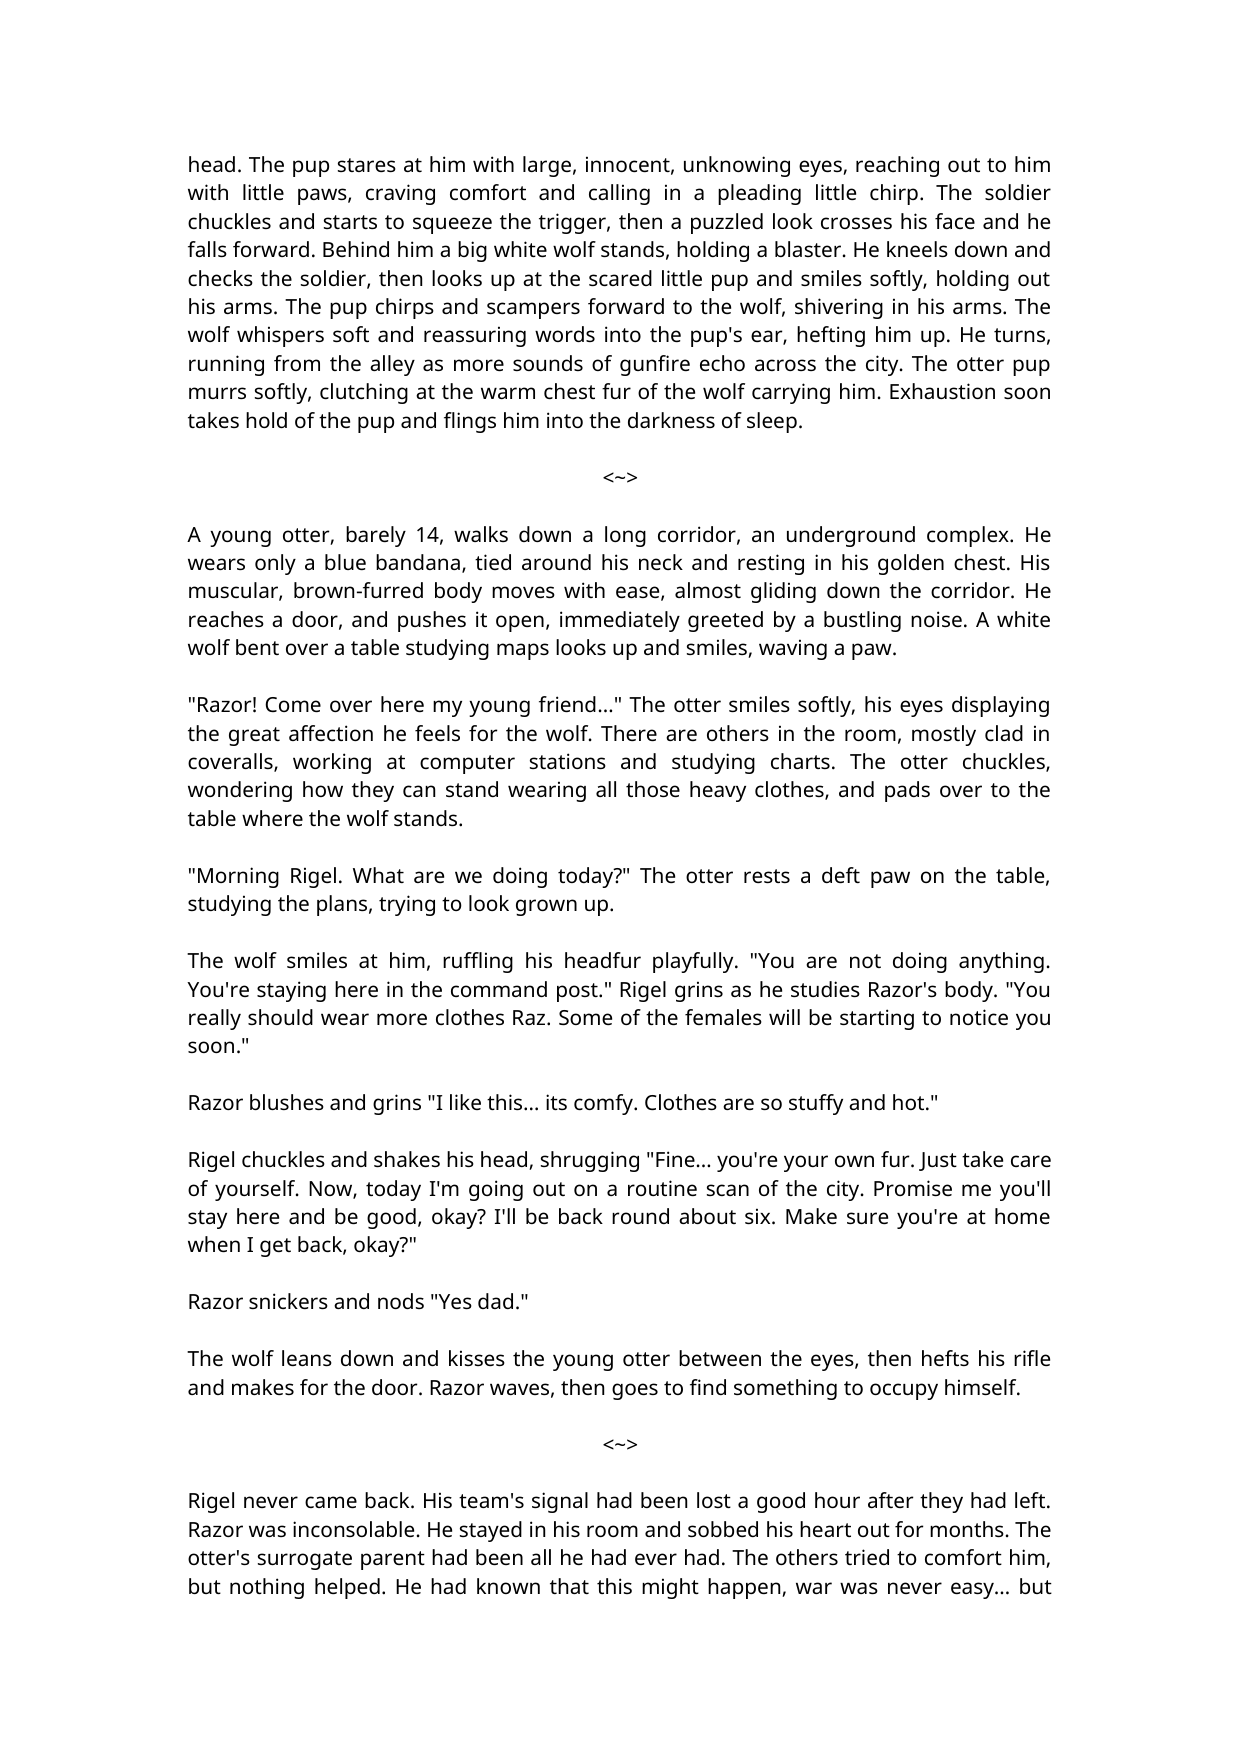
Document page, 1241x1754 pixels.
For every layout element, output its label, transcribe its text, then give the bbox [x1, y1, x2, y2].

text <~> [187, 1430, 1053, 1458]
text "Razor! Come over here my young friend…" The otter smiles softly, his eyes displaying the great affection he feels for the wolf. There are others in the room, mostly clad in coveralls, working at computer stations and studying charts. The otter chuckles, wondering how they can stand wearing all those heavy clothes, and pads over to the table where the wolf stands. [187, 690, 1053, 832]
text A young otter, barely 14, walks down a long corridor, an underground complex. He wears only a blue bandana, tied around his neck and resting in his golden chest. His muscular, brown-furred body moves with ease, almost gliding down the corridor. He reaches a door, and pushes it open, immediately greeted by a bustling noise. A white wolf bent over a table studying maps looks up and smiles, waving a paw. [187, 520, 1053, 662]
text Razor blushes and grins "I like this… its comfy. Clothes are so stuffy and hot." [187, 1088, 1053, 1117]
text Rigel never came back. His team's signal had been lost a good hour after they had left. Razor was inconsolable. He stayed in his room and sobbed his heart out for months. The otter's surrogate parent had been all he had ever had. The others tried to comfort him, but nothing helped. He had known that this might happen, war was never easy… but [187, 1487, 1053, 1600]
text Rigel chuckles and shakes his head, shrugging "Fine… you're your own fur. Just take care of yourself. Now, today I'm going out on a routine scan of the city. Promise me you'll stay here and be good, okay? I'll be back round about six. Make sure you're at home when I get back, okay?" [187, 1145, 1053, 1259]
text head. The pup stares at him with large, innocent, unknowing eyes, reaching out to him with little paws, craving comfort and calling in a pleading little chirp. The soldier chuckles and starts to squeeze the trigger, then a puzzled look crosses his face and he falls forward. Behind him a big white wolf stands, holding a blaster. He kneels down and checks the soldier, then looks up at the scared little pup and smiles softly, holding out his arms. The pup chirps and scampers forward to the wolf, shivering in his arms. The wolf whispers soft and reassuring words into the pup's ear, hefting him up. He turns, running from the alley as more sounds of gunfire echo across the city. The otter pup murrs softly, clutching at the warm chest fur of the wolf carrying him. Exhaustion soon takes hold of the pup and flings him into the darkness of sleep. [187, 150, 1053, 434]
text "Morning Rigel. What are we doing today?" The otter rests a deft paw on the table, studying the plans, trying to look grown up. [187, 861, 1053, 918]
text The wolf leans down and kisses the young otter between the eyes, then hefts his rifle and makes for the door. Razor waves, then goes to find something to occupy himself. [187, 1344, 1053, 1401]
text The wolf smiles at him, ruffling his headfur playfully. "You are not doing anything. You're staying here in the command post." Rigel grins as he studies Razor's body. "You really should wear more clothes Raz. Some of the females will be starting to notice you soon." [187, 946, 1053, 1060]
text Razor snickers and nods "Yes dad." [187, 1287, 1053, 1316]
text <~> [187, 463, 1053, 491]
